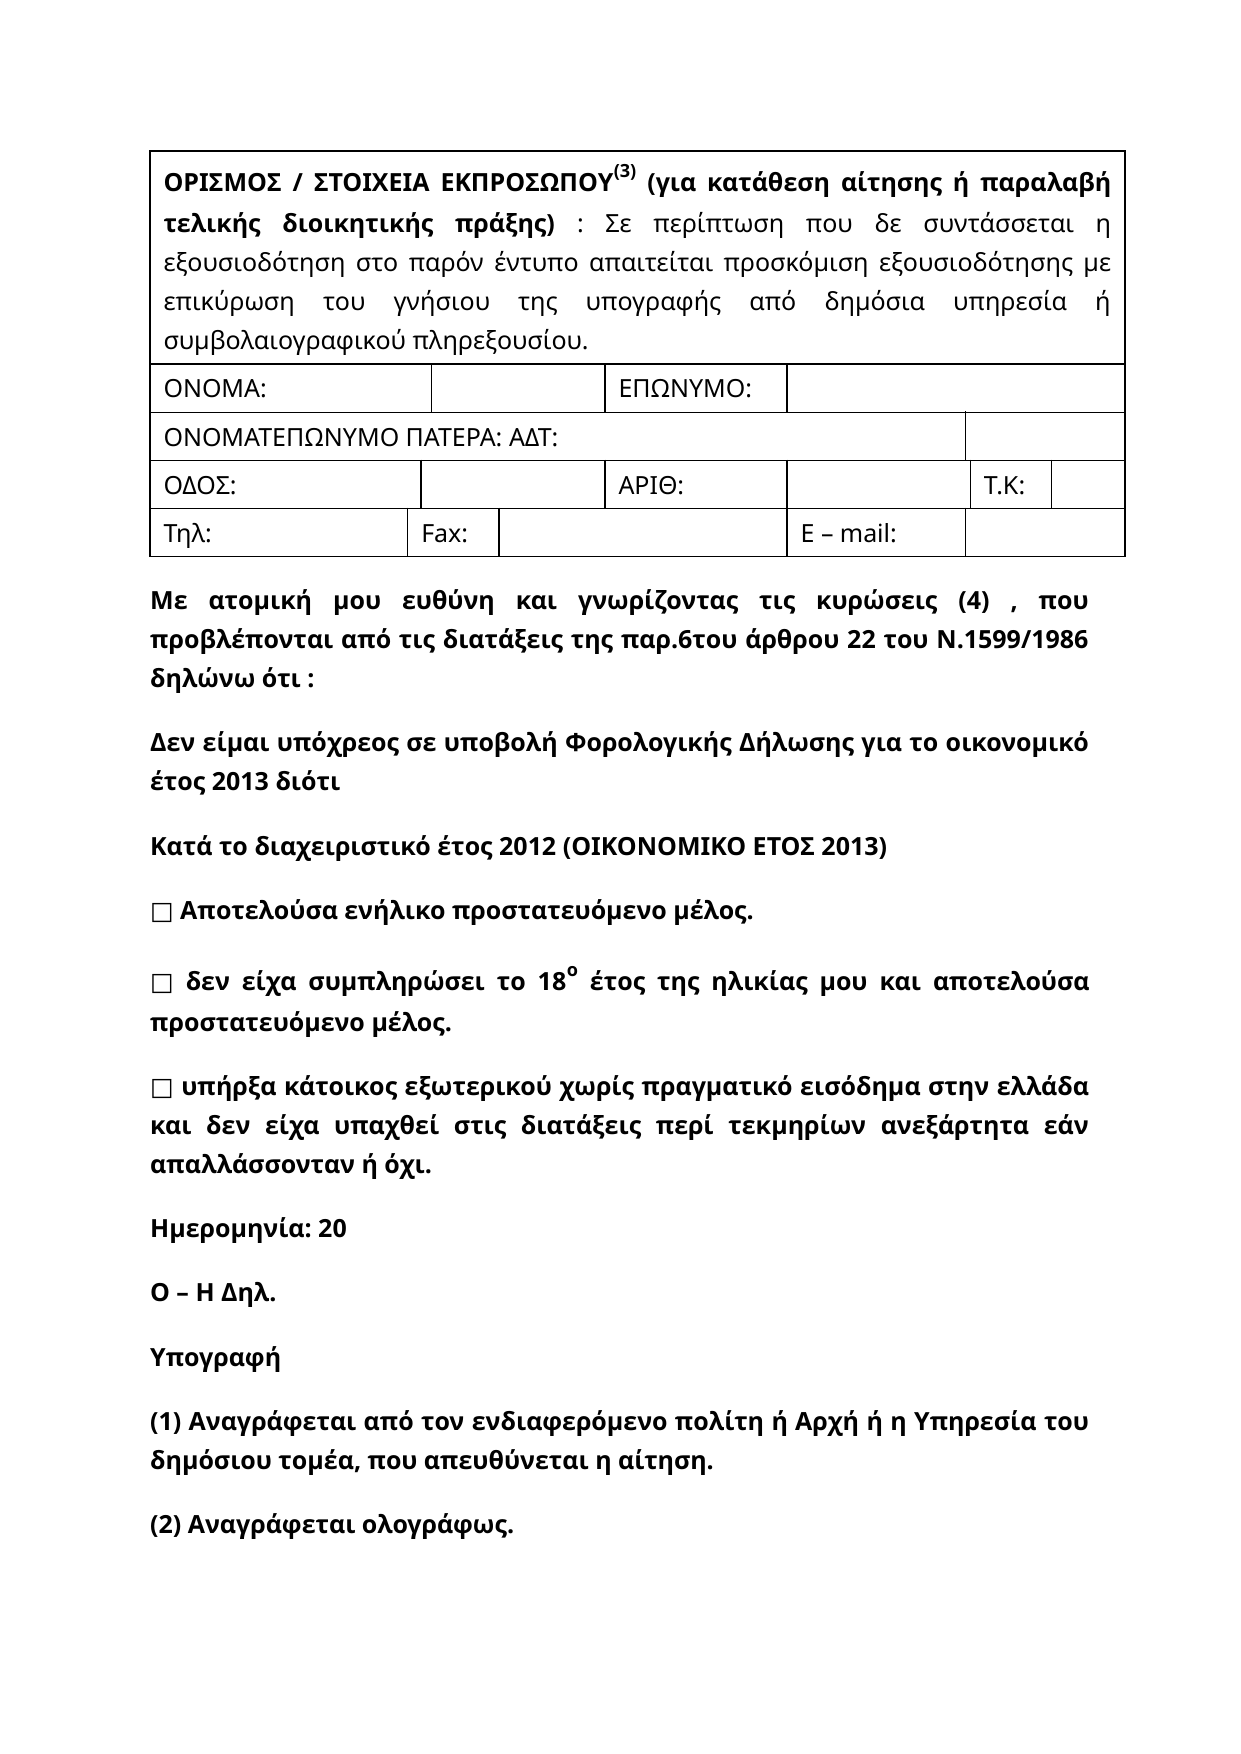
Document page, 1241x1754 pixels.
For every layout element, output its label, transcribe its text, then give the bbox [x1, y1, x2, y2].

text Υπογραφή [150, 1339, 1090, 1373]
table_cell E – mail: [788, 509, 965, 556]
text Ο – Η Δηλ. [150, 1275, 1090, 1309]
table_cell [1052, 461, 1124, 508]
text (1) Αναγράφεται από τον ενδιαφερόμενο πολίτη ή Αρχή ή η Υπηρεσία του δημόσιου τομέα, που απευθύνεται η αίτηση. [150, 1403, 1090, 1477]
text □ υπήρξα κάτοικος εξωτερικού χωρίς πραγματικό εισόδημα στην ελλάδα και δεν είχα υπαχθεί στις διατάξεις περί τεκμηρίων ανεξάρτητα εάν απαλλάσσονταν ή όχι. [150, 1068, 1090, 1181]
text (2) Αναγράφεται ολογράφως. [150, 1507, 1090, 1541]
table_cell [422, 461, 604, 508]
table_cell [966, 509, 1124, 556]
table_cell ΕΠΩΝΥΜΟ: [606, 365, 786, 411]
text □ δεν είχα συμπληρώσει το 18ο έτος της ηλικίας μου και αποτελούσα προστατευόμενο μέλος. [150, 957, 1090, 1038]
table_cell ΟΡΙΣΜΟΣ / ΣΤΟΙΧΕΙΑ ΕΚΠΡΟΣΩΠΟΥ(3) (για κατάθεση αίτησης ή παραλαβή τελικής διοικητικής πράξης) : Σε περίπτωση που δε συντάσσεται η εξουσιοδότηση στο παρόν έντυπο απαιτείται προσκόμιση εξουσιοδότησης με επικύρωση του γνήσιου της υπογραφής από δημόσια υπηρεσία ή συμβολαιογραφικού πληρεξουσίου. [151, 152, 1124, 363]
table_cell Τηλ: [151, 509, 407, 556]
table_cell ΟΔΟΣ: [151, 461, 420, 508]
table_cell Fax: [408, 509, 498, 556]
table_cell ΟΝΟΜΑΤΕΠΩΝΥΜΟ ΠΑΤΕΡΑ: ΑΔΤ: [151, 413, 965, 459]
text □ Aποτελούσα ενήλικο προστατευόμενο μέλος. [150, 892, 1090, 926]
text Κατά το διαχειριστικό έτος 2012 (ΟΙΚΟΝΟΜΙΚΟ ΕΤΟΣ 2013) [150, 828, 1090, 862]
table_cell [788, 365, 1124, 411]
text Με ατομική μου ευθύνη και γνωρίζοντας τις κυρώσεις (4) , που προβλέπονται από τις διατάξεις της παρ.6του άρθρου 22 του Ν.1599/1986 δηλώνω ότι : [150, 582, 1090, 695]
text Ημερομηνία: 20 [150, 1211, 1090, 1245]
text Δεν είμαι υπόχρεος σε υποβολή Φορολογικής Δήλωσης για το οικονομικό έτος 2013 διότι [150, 725, 1090, 798]
table_cell [432, 365, 604, 411]
table_cell ΟΝΟΜΑ: [151, 365, 431, 411]
table_cell [500, 509, 786, 556]
table_cell ΑΡΙΘ: [606, 461, 786, 508]
table_cell Τ.Κ: [971, 461, 1051, 508]
table_cell [966, 413, 1124, 459]
table_cell [788, 461, 970, 508]
